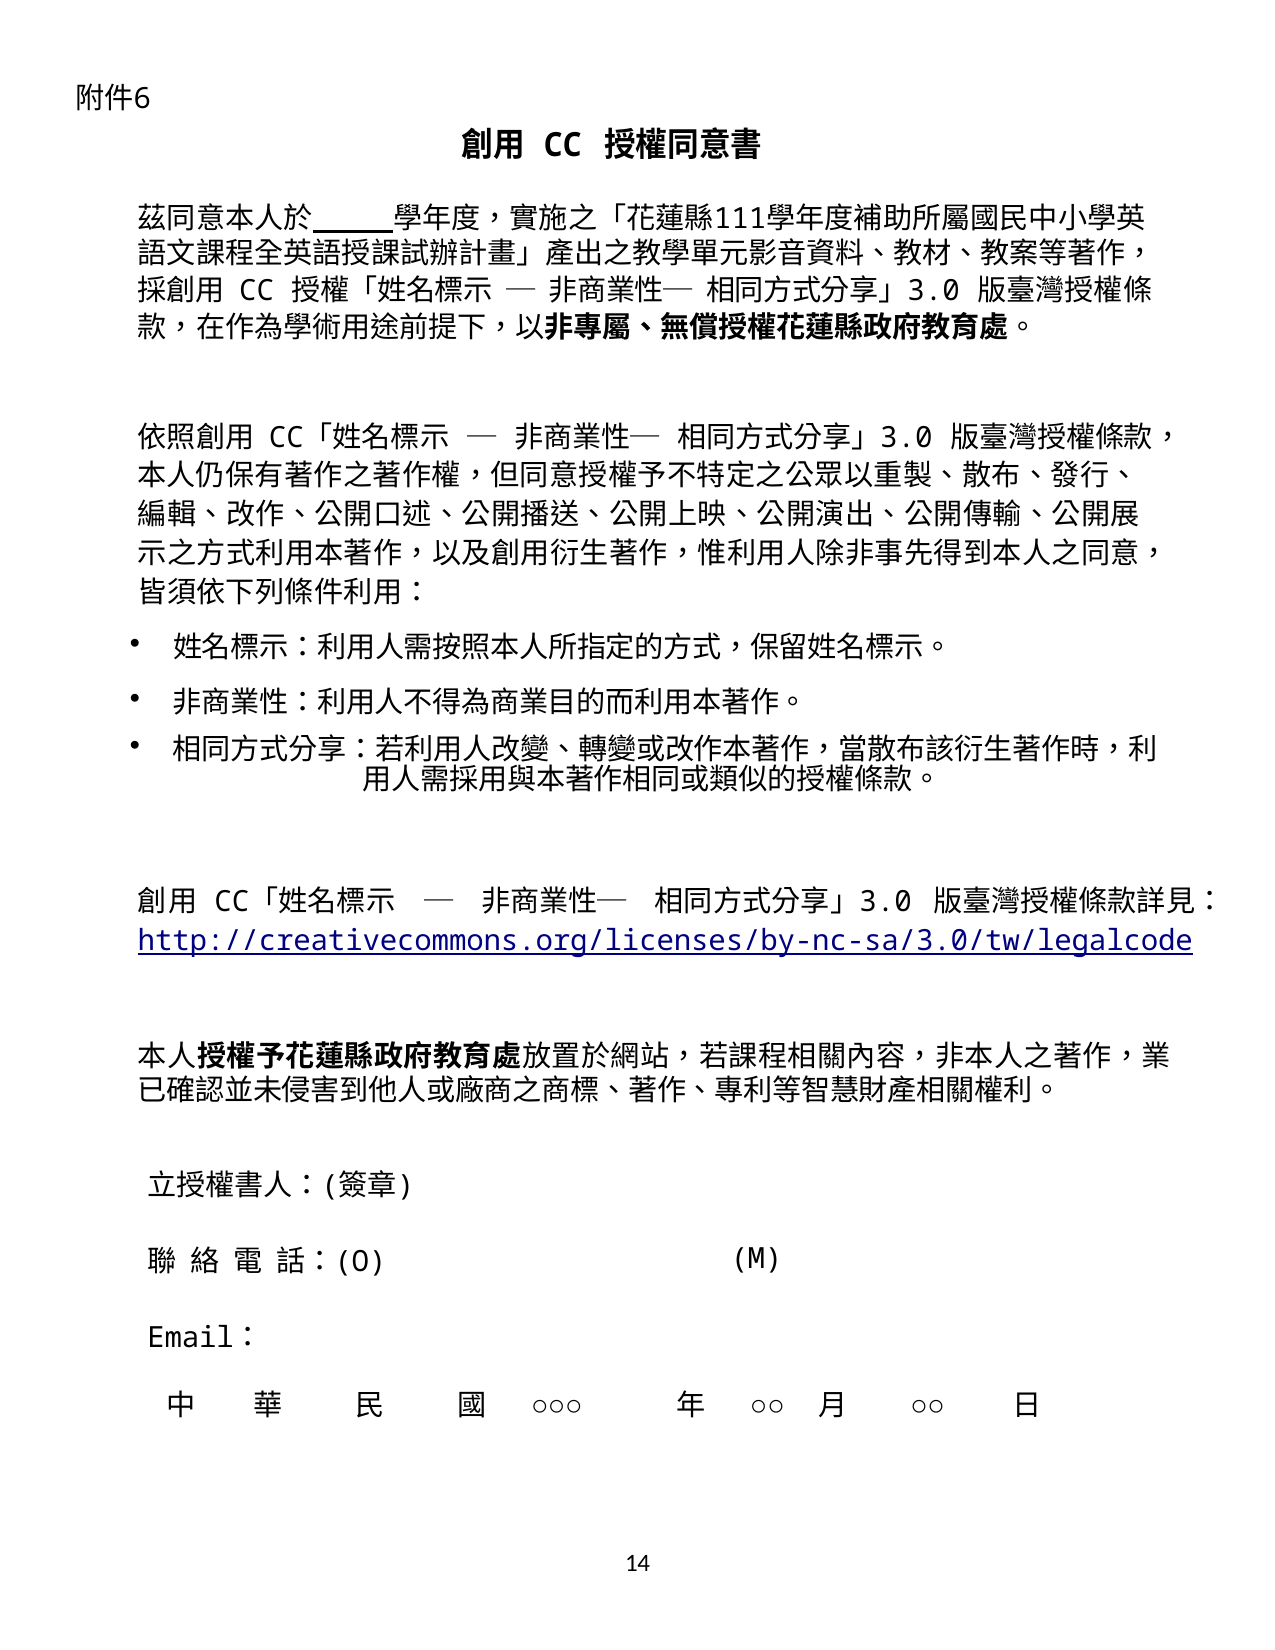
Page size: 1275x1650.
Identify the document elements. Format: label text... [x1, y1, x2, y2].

table_cell [648, 1220, 718, 1296]
text 創用 CC 授權同意書 [461, 117, 1200, 166]
table_cell [648, 1296, 718, 1372]
table_cell [509, 1220, 648, 1296]
table_cell (M) [718, 1220, 1047, 1296]
text ・ 非商業性：利用人不得為商業目的而利用本著作。 [116, 669, 1200, 723]
text 創用 CC「姓名標示 ─ 非商業性─ 相同方式分享」3.0 版臺灣授權條款詳見： [137, 880, 1200, 919]
table_cell 國 [434, 1372, 509, 1424]
table_cell ○○ 月 ○○ 日 [718, 1372, 1047, 1424]
table_cell 年 [648, 1372, 718, 1424]
table_cell 聯 絡 電 話：(O) [142, 1220, 434, 1296]
text http://creativecommons.org/licenses/by-nc-sa/3.0/tw/legalcode [137, 919, 1200, 958]
table_header 立授權書人：(簽章) [142, 1168, 434, 1220]
text 茲同意本人於 學年度，實施之「花蓮縣111學年度補助所屬國民中小學英語文課程全英語授課試辦計畫」產出之教學單元影音資料、教材、教案等著作，採創用 CC 授權「姓名標示 ─ 非商業性─ 相同方式分享」3.0 版臺灣授權條款，在作為學術用途前提下，以非專屬、無償授權花蓮縣政府教育處。 [137, 198, 1161, 346]
text ・ 姓名標示：利用人需按照本人所指定的方式，保留姓名標示。 [116, 611, 1200, 669]
table_cell [718, 1296, 1047, 1372]
table_header [434, 1168, 1047, 1220]
table_cell [509, 1296, 648, 1372]
text ・ 相同方式分享：若利用人改變、轉變或改作本著作，當散布該衍生著作時，利用人需採用與本著作相同或類似的授權條款。 [116, 728, 1161, 798]
table_cell Email： [142, 1296, 434, 1372]
table_cell [434, 1296, 509, 1372]
text 本人授權予花蓮縣政府教育處放置於網站，若課程相關內容，非本人之著作，業已確認並未侵害到他人或廠商之商標、著作、專利等智慧財產相關權利。 [137, 1039, 1189, 1108]
table_cell 中 華 民 [142, 1372, 434, 1424]
table_cell [434, 1220, 509, 1296]
text 附件6 [75, 75, 1200, 117]
table_cell ○○○ [509, 1372, 648, 1424]
text 依照創用 CC「姓名標示 ─ 非商業性─ 相同方式分享」3.0 版臺灣授權條款，本人仍保有著作之著作權，但同意授權予不特定之公眾以重製、散布、發行、編輯、改作、公開口述、公開播送、公開上映、公開演出、公開傳輸、公開展示之方式利用本著作，以及創用衍生著作，惟利用人除非事先得到本人之同意，皆須依下列條件利用： [137, 416, 1161, 611]
